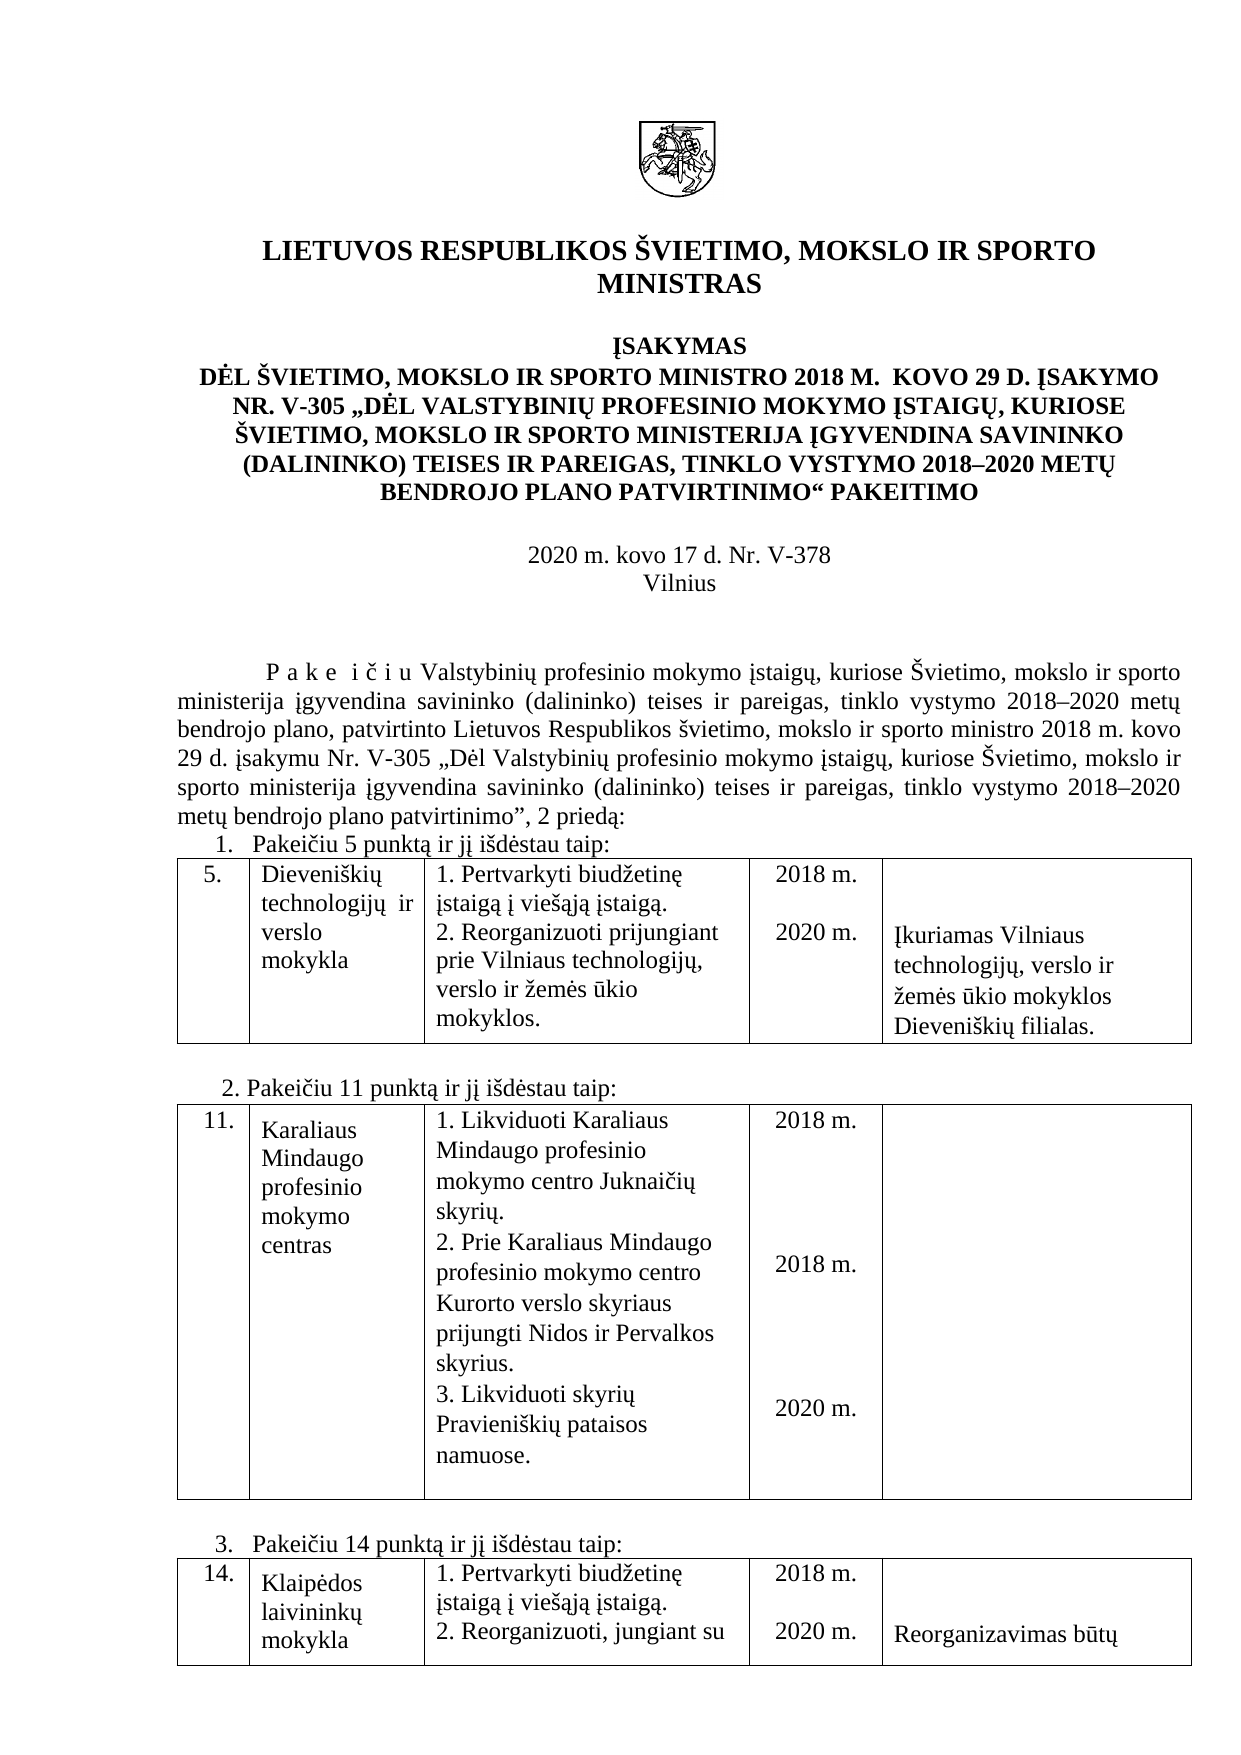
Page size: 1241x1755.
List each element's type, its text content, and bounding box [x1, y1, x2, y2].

text P a k e i č i u Valstybinių profesinio mokymo įstaigų, kuriose Švietimo, mokslo ir sporto ministerija įgyvendina savininko (dalininko) teises ir pareigas, tinklo vystymo 2018–2020 metų bendrojo plano, patvirtinto Lietuvos Respublikos švietimo, mokslo ir sporto ministro 2018 m. kovo 29 d. įsakymu Nr. V-305 „Dėl Valstybinių profesinio mokymo įstaigų, kuriose Švietimo, mokslo ir sporto ministerija įgyvendina savininko (dalininko) teises ir pareigas, tinklo vystymo 2018–2020 metų bendrojo plano patvirtinimo”, 2 priedą: [177, 657, 1182, 829]
table_header [883, 1105, 1191, 1499]
table_header 2018 m. 2018 m. 2020 m. [750, 1105, 882, 1499]
text 1. Pakeičiu 5 punktą ir jį išdėstau taip: [214, 829, 1182, 858]
table_header Dieveniškių technologijų ir verslo mokykla [250, 859, 424, 1043]
table_header Klaipėdos laivininkų mokykla [250, 1559, 424, 1664]
table_header Karaliaus Mindaugo profesinio mokymo centras [250, 1105, 424, 1499]
table_header 14. [178, 1559, 249, 1664]
table_header 2018 m. 2020 m. [750, 1559, 882, 1664]
text 3. Pakeičiu 14 punktą ir jį išdėstau taip: [214, 1529, 1182, 1557]
text ĮSAKYMAS [177, 331, 1182, 360]
table_header 1. Likviduoti Karaliaus Mindaugo profesinio mokymo centro Juknaičių skyrių. 2. Prie Karaliaus Mindaugo profesinio mokymo centro Kurorto verslo skyriaus prijungti Nidos ir Pervalkos skyrius. 3. Likviduoti skyrių Pravieniškių pataisos namuose. [425, 1105, 749, 1499]
table_header 2018 m. 2020 m. [750, 859, 882, 1043]
text 2020 m. kovo 17 d. Nr. V-378 [177, 540, 1182, 568]
text LIETUVOS RESPUBLIKOS ŠVIETIMO, MOKSLO IR SPORTO MINISTRAS [177, 233, 1182, 300]
table_header Reorganizavimas būtų [883, 1559, 1191, 1664]
text DĖL ŠVIETIMO, MOKSLO IR SPORTO MINISTRO 2018 M. KOVO 29 D. ĮSAKYMO NR. V-305 „DĖL VALSTYBINIŲ PROFESINIO MOKYMO ĮSTAIGŲ, KURIOSE ŠVIETIMO, MOKSLO IR SPORTO MINISTERIJA ĮGYVENDINA SAVININKO (DALININKO) TEISES IR PAREIGAS, TINKLO VYSTYMO 2018–2020 METŲ BENDROJO PLANO PATVIRTINIMO“ PAKEITIMO [177, 362, 1182, 506]
table_header 1. Pertvarkyti biudžetinę įstaigą į viešąją įstaigą. 2. Reorganizuoti prijungiant prie Vilniaus technologijų, verslo ir žemės ūkio mokyklos. [425, 859, 749, 1043]
text Vilnius [177, 568, 1182, 597]
text 2. Pakeičiu 11 punktą ir jį išdėstau taip: [177, 1073, 1182, 1102]
table_header 11. [178, 1105, 249, 1499]
table_header 1. Pertvarkyti biudžetinę įstaigą į viešąją įstaigą. 2. Reorganizuoti, jungiant su [425, 1559, 749, 1664]
table_header Įkuriamas Vilniaus technologijų, verslo ir žemės ūkio mokyklos Dieveniškių filialas. [883, 859, 1191, 1043]
table_header 5. [178, 859, 249, 1043]
